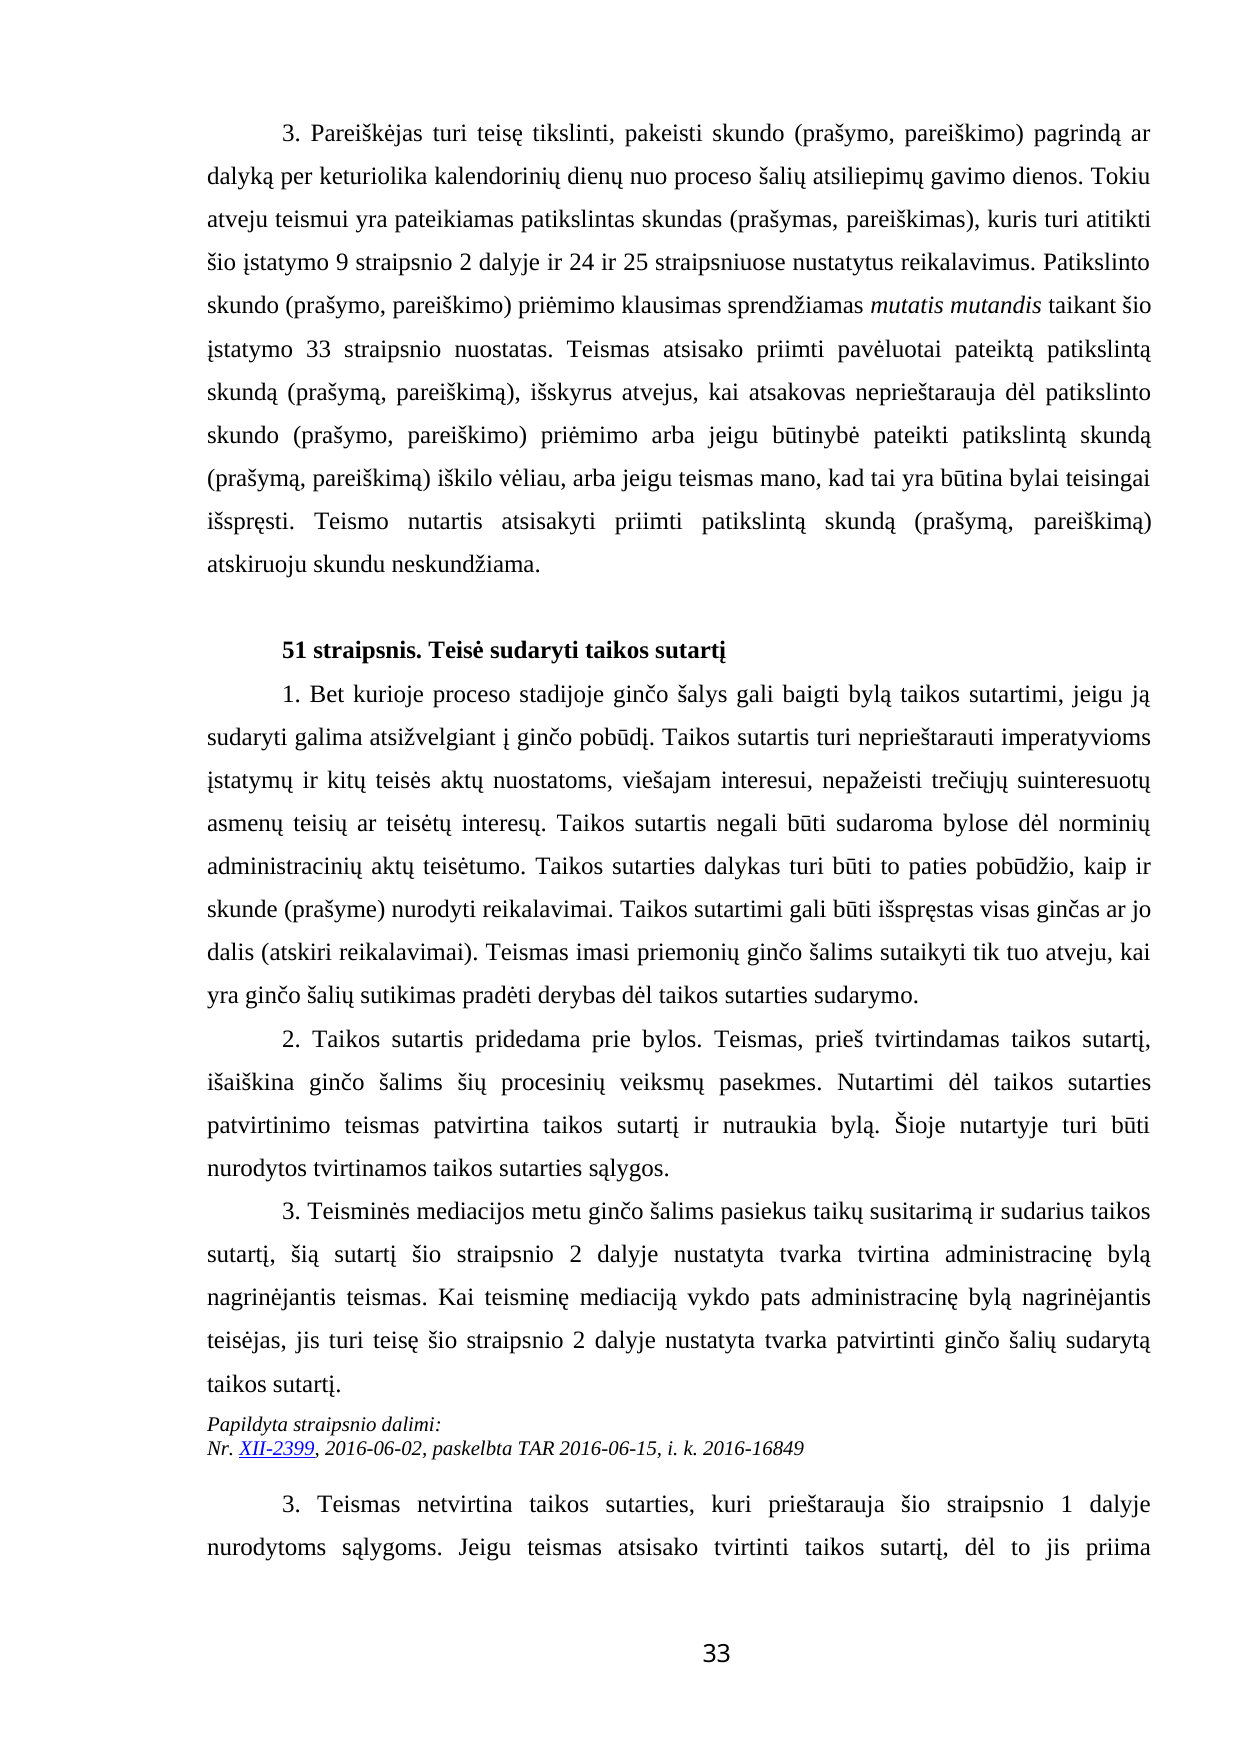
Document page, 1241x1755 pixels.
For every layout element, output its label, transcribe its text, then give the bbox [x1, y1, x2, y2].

text 51 straipsnis. Teisė sudaryti taikos sutartį [207, 636, 1152, 664]
text 3. Pareiškėjas turi teisę tikslinti, pakeisti skundo (prašymo, pareiškimo) pagrindą ar dalyką per keturiolika kalendorinių dienų nuo proceso šalių atsiliepimų gavimo dienos. Tokiu atveju teismui yra pateikiamas patikslintas skundas (prašymas, pareiškimas), kuris turi atitikti šio įstatymo 9 straipsnio 2 dalyje ir 24 ir 25 straipsniuose nustatytus reikalavimus. Patikslinto skundo (prašymo, pareiškimo) priėmimo klausimas sprendžiamas mutatis mutandis taikant šio įstatymo 33 straipsnio nuostatas. Teismas atsisako priimti pavėluotai pateiktą patikslintą skundą (prašymą, pareiškimą), išskyrus atvejus, kai atsakovas neprieštarauja dėl patikslinto skundo (prašymo, pareiškimo) priėmimo arba jeigu būtinybė pateikti patikslintą skundą (prašymą, pareiškimą) iškilo vėliau, arba jeigu teismas mano, kad tai yra būtina bylai teisingai išspręsti. Teismo nutartis atsisakyti priimti patikslintą skundą (prašymą, pareiškimą) atskiruoju skundu neskundžiama. [207, 118, 1152, 578]
text 2. Taikos sutartis pridedama prie bylos. Teismas, prieš tvirtindamas taikos sutartį, išaiškina ginčo šalims šių procesinių veiksmų pasekmes. Nutartimi dėl taikos sutarties patvirtinimo teismas patvirtina taikos sutartį ir nutraukia bylą. Šioje nutartyje turi būti nurodytos tvirtinamos taikos sutarties sąlygos. [207, 1024, 1152, 1182]
text Papildyta straipsnio dalimi: [207, 1412, 1152, 1436]
text Nr. XII-2399, 2016-06-02, paskelbta TAR 2016-06-15, i. k. 2016-16849 [207, 1436, 1152, 1460]
text 3. Teisminės mediacijos metu ginčo šalims pasiekus taikų susitarimą ir sudarius taikos sutartį, šią sutartį šio straipsnio 2 dalyje nustatyta tvarka tvirtina administracinę bylą nagrinėjantis teismas. Kai teisminę mediaciją vykdo pats administracinę bylą nagrinėjantis teisėjas, jis turi teisę šio straipsnio 2 dalyje nustatyta tvarka patvirtinti ginčo šalių sudarytą taikos sutartį. [207, 1196, 1152, 1397]
text 3. Teismas netvirtina taikos sutarties, kuri prieštarauja šio straipsnio 1 dalyje nurodytoms sąlygoms. Jeigu teismas atsisako tvirtinti taikos sutartį, dėl to jis priima [207, 1489, 1152, 1561]
text 1. Bet kurioje proceso stadijoje ginčo šalys gali baigti bylą taikos sutartimi, jeigu ją sudaryti galima atsižvelgiant į ginčo pobūdį. Taikos sutartis turi neprieštarauti imperatyvioms įstatymų ir kitų teisės aktų nuostatoms, viešajam interesui, nepažeisti trečiųjų suinteresuotų asmenų teisių ar teisėtų interesų. Taikos sutartis negali būti sudaroma bylose dėl norminių administracinių aktų teisėtumo. Taikos sutarties dalykas turi būti to paties pobūdžio, kaip ir skunde (prašyme) nurodyti reikalavimai. Taikos sutartimi gali būti išspręstas visas ginčas ar jo dalis (atskiri reikalavimai). Teismas imasi priemonių ginčo šalims sutaikyti tik tuo atveju, kai yra ginčo šalių sutikimas pradėti derybas dėl taikos sutarties sudarymo. [207, 679, 1152, 1009]
